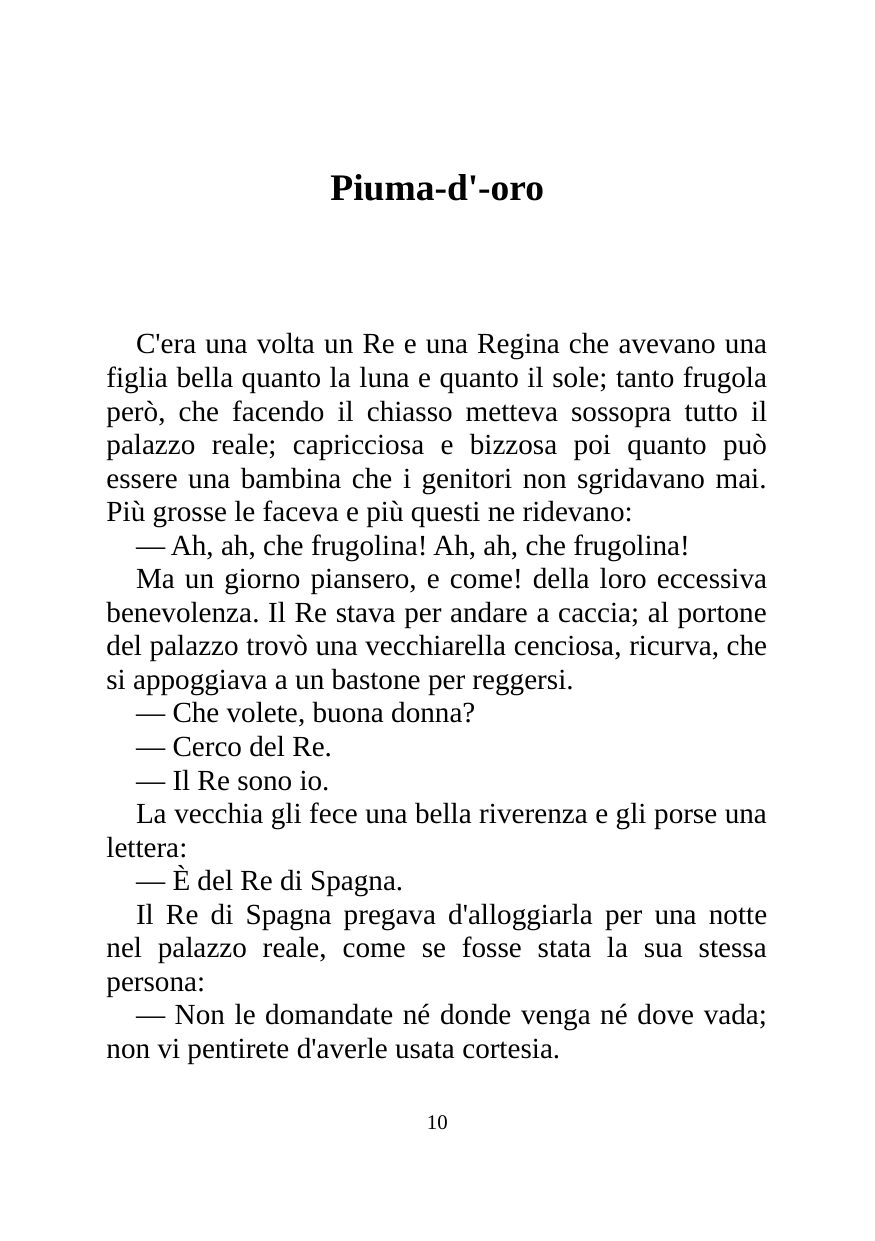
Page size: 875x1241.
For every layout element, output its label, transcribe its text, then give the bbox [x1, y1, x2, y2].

text — Cerco del Re. [106, 729, 768, 763]
text — Non le domandate né donde venga né dove vada; non vi pentirete d'averle usata cortesia. [106, 997, 768, 1064]
text C'era una volta un Re e una Regina che avevano una figlia bella quanto la luna e quanto il sole; tanto frugola però, che facendo il chiasso metteva sossopra tutto il palazzo reale; capricciosa e bizzosa poi quanto può essere una bambina che i genitori non sgridavano mai. Più grosse le faceva e più questi ne ridevano: [106, 327, 768, 528]
text — Ah, ah, che frugolina! Ah, ah, che frugolina! [106, 528, 768, 561]
text — È del Re di Spagna. [106, 863, 768, 897]
text La vecchia gli fece una bella riverenza e gli porse una lettera: [106, 796, 768, 863]
subtitle Piuma-d'-oro [106, 165, 768, 208]
text — Che volete, buona donna? [106, 696, 768, 729]
text Ma un giorno piansero, e come! della loro eccessiva benevolenza. Il Re stava per andare a caccia; al portone del palazzo trovò una vecchiarella cenciosa, ricurva, che si appoggiava a un bastone per reggersi. [106, 561, 768, 696]
text — Il Re sono io. [106, 763, 768, 796]
text Il Re di Spagna pregava d'alloggiarla per una notte nel palazzo reale, come se fosse stata la sua stessa persona: [106, 897, 768, 997]
